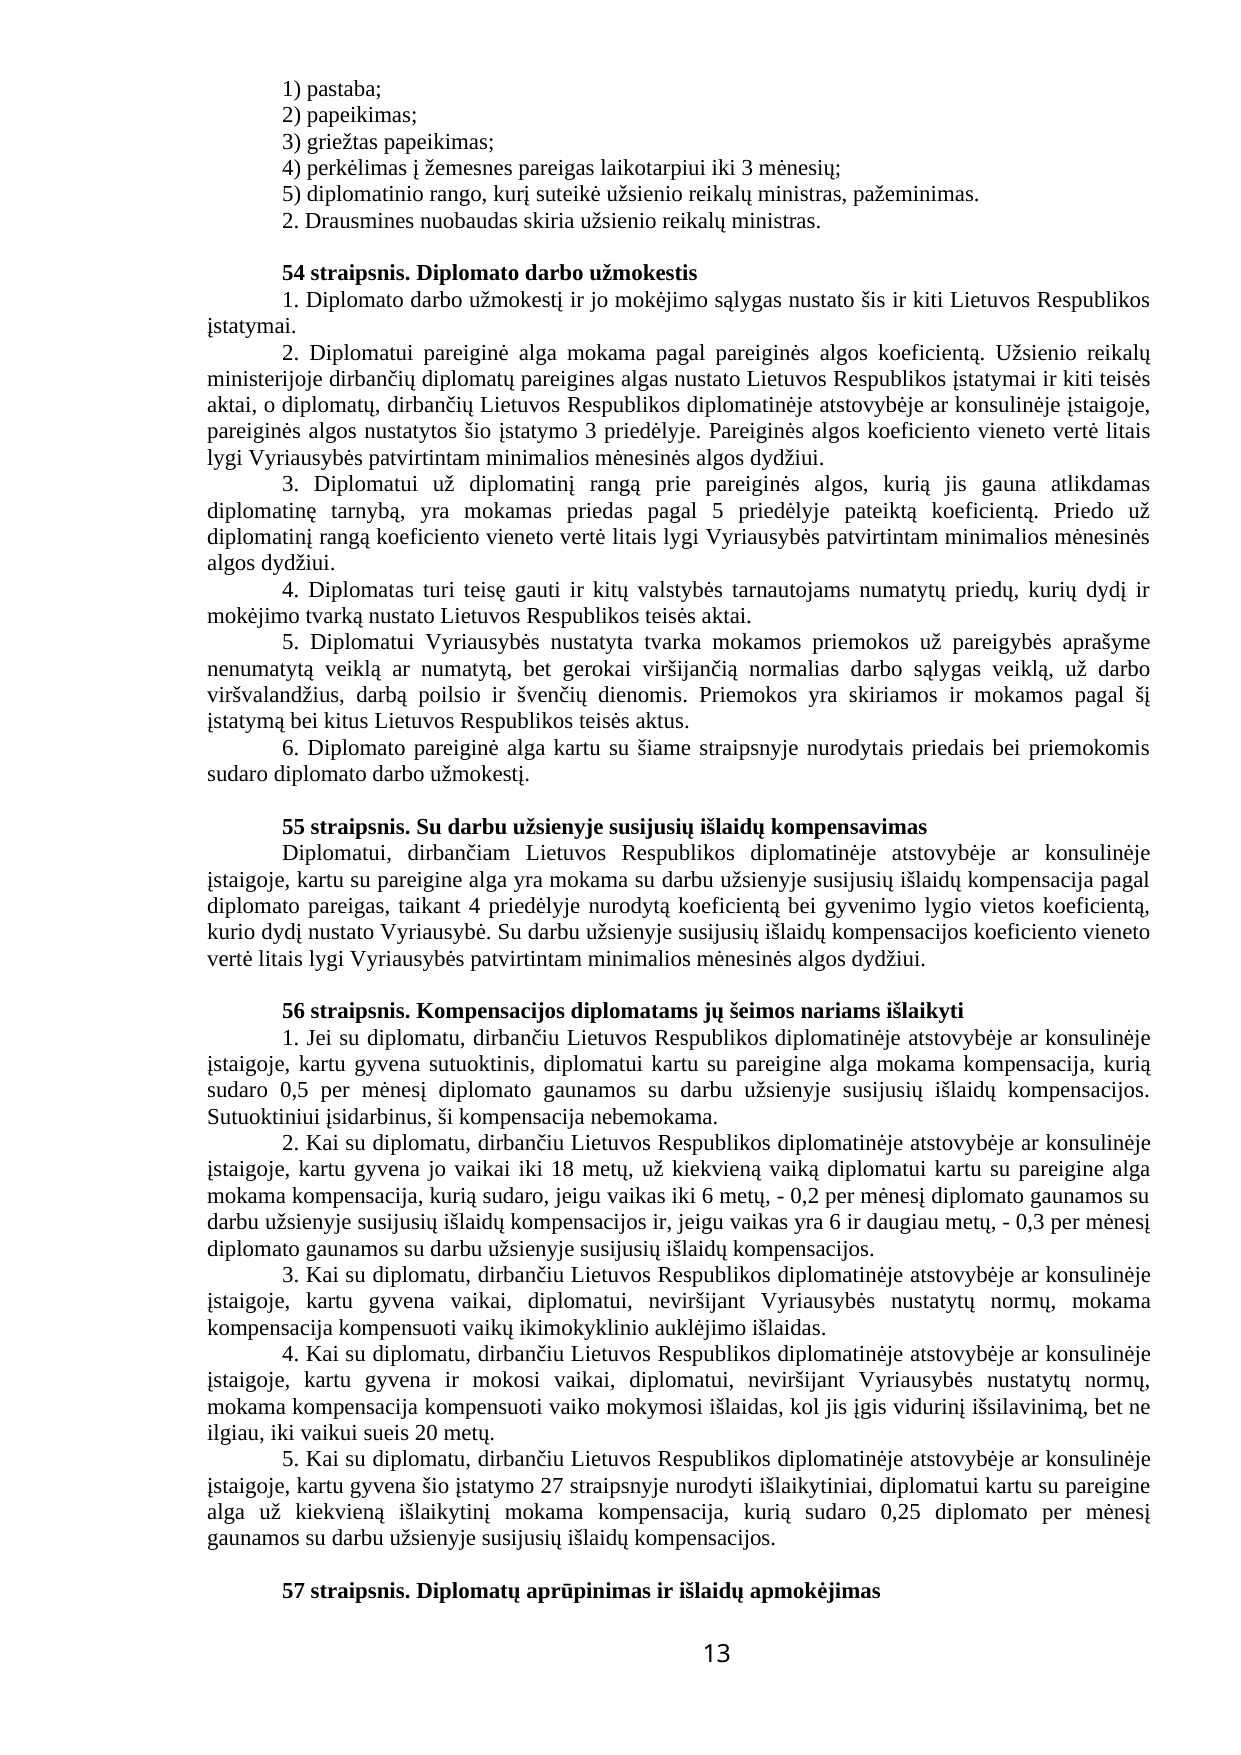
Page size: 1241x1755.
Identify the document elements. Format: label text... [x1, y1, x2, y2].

text 57 straipsnis. Diplomatų aprūpinimas ir išlaidų apmokėjimas [207, 1577, 1152, 1603]
text 4. Diplomatas turi teisę gauti ir kitų valstybės tarnautojams numatytų priedų, kurių dydį ir mokėjimo tvarką nustato Lietuvos Respublikos teisės aktai. [207, 576, 1152, 628]
text 1. Jei su diplomatu, dirbančiu Lietuvos Respublikos diplomatinėje atstovybėje ar konsulinėje įstaigoje, kartu gyvena sutuoktinis, diplomatui kartu su pareigine alga mokama kompensacija, kurią sudaro 0,5 per mėnesį diplomato gaunamos su darbu užsienyje susijusių išlaidų kompensacijos. Sutuoktiniui įsidarbinus, ši kompensacija nebemokama. [207, 1024, 1152, 1129]
text 4. Kai su diplomatu, dirbančiu Lietuvos Respublikos diplomatinėje atstovybėje ar konsulinėje įstaigoje, kartu gyvena ir mokosi vaikai, diplomatui, neviršijant Vyriausybės nustatytų normų, mokama kompensacija kompensuoti vaiko mokymosi išlaidas, kol jis įgis vidurinį išsilavinimą, bet ne ilgiau, iki vaikui sueis 20 metų. [207, 1340, 1152, 1445]
text 2. Drausmines nuobaudas skiria užsienio reikalų ministras. [207, 207, 1152, 233]
text 56 straipsnis. Kompensacijos diplomatams jų šeimos nariams išlaikyti [207, 997, 1152, 1024]
text 3. Diplomatui už diplomatinį rangą prie pareiginės algos, kurią jis gauna atlikdamas diplomatinę tarnybą, yra mokamas priedas pagal 5 priedėlyje pateiktą koeficientą. Priedo už diplomatinį rangą koeficiento vieneto vertė litais lygi Vyriausybės patvirtintam minimalios mėnesinės algos dydžiui. [207, 470, 1152, 576]
text 5. Kai su diplomatu, dirbančiu Lietuvos Respublikos diplomatinėje atstovybėje ar konsulinėje įstaigoje, kartu gyvena šio įstatymo 27 straipsnyje nurodyti išlaikytiniai, diplomatui kartu su pareigine alga už kiekvieną išlaikytinį mokama kompensacija, kurią sudaro 0,25 diplomato per mėnesį gaunamos su darbu užsienyje susijusių išlaidų kompensacijos. [207, 1445, 1152, 1551]
text 55 straipsnis. Su darbu užsienyje susijusių išlaidų kompensavimas [207, 813, 1152, 839]
text 1. Diplomato darbo užmokestį ir jo mokėjimo sąlygas nustato šis ir kiti Lietuvos Respublikos įstatymai. [207, 286, 1152, 338]
text 6. Diplomato pareiginė alga kartu su šiame straipsnyje nurodytais priedais bei priemokomis sudaro diplomato darbo užmokestį. [207, 734, 1152, 787]
text 2. Kai su diplomatu, dirbančiu Lietuvos Respublikos diplomatinėje atstovybėje ar konsulinėje įstaigoje, kartu gyvena jo vaikai iki 18 metų, už kiekvieną vaiką diplomatui kartu su pareigine alga mokama kompensacija, kurią sudaro, jeigu vaikas iki 6 metų, - 0,2 per mėnesį diplomato gaunamos su darbu užsienyje susijusių išlaidų kompensacijos ir, jeigu vaikas yra 6 ir daugiau metų, - 0,3 per mėnesį diplomato gaunamos su darbu užsienyje susijusių išlaidų kompensacijos. [207, 1129, 1152, 1261]
text 3) griežtas papeikimas; [207, 128, 1152, 154]
text Diplomatui, dirbančiam Lietuvos Respublikos diplomatinėje atstovybėje ar konsulinėje įstaigoje, kartu su pareigine alga yra mokama su darbu užsienyje susijusių išlaidų kompensacija pagal diplomato pareigas, taikant 4 priedėlyje nurodytą koeficientą bei gyvenimo lygio vietos koeficientą, kurio dydį nustato Vyriausybė. Su darbu užsienyje susijusių išlaidų kompensacijos koeficiento vieneto vertė litais lygi Vyriausybės patvirtintam minimalios mėnesinės algos dydžiui. [207, 839, 1152, 971]
text 2. Diplomatui pareiginė alga mokama pagal pareiginės algos koeficientą. Užsienio reikalų ministerijoje dirbančių diplomatų pareigines algas nustato Lietuvos Respublikos įstatymai ir kiti teisės aktai, o diplomatų, dirbančių Lietuvos Respublikos diplomatinėje atstovybėje ar konsulinėje įstaigoje, pareiginės algos nustatytos šio įstatymo 3 priedėlyje. Pareiginės algos koeficiento vieneto vertė litais lygi Vyriausybės patvirtintam minimalios mėnesinės algos dydžiui. [207, 338, 1152, 470]
text 4) perkėlimas į žemesnes pareigas laikotarpiui iki 3 mėnesių; [207, 154, 1152, 180]
text 1) pastaba; [207, 75, 1152, 101]
text 5) diplomatinio rango, kurį suteikė užsienio reikalų ministras, pažeminimas. [207, 180, 1152, 207]
text 3. Kai su diplomatu, dirbančiu Lietuvos Respublikos diplomatinėje atstovybėje ar konsulinėje įstaigoje, kartu gyvena vaikai, diplomatui, neviršijant Vyriausybės nustatytų normų, mokama kompensacija kompensuoti vaikų ikimokyklinio auklėjimo išlaidas. [207, 1261, 1152, 1340]
text 54 straipsnis. Diplomato darbo užmokestis [207, 259, 1152, 286]
text 2) papeikimas; [207, 101, 1152, 128]
text 5. Diplomatui Vyriausybės nustatyta tvarka mokamos priemokos už pareigybės aprašyme nenumatytą veiklą ar numatytą, bet gerokai viršijančią normalias darbo sąlygas veiklą, už darbo viršvalandžius, darbą poilsio ir švenčių dienomis. Priemokos yra skiriamos ir mokamos pagal šį įstatymą bei kitus Lietuvos Respublikos teisės aktus. [207, 628, 1152, 734]
